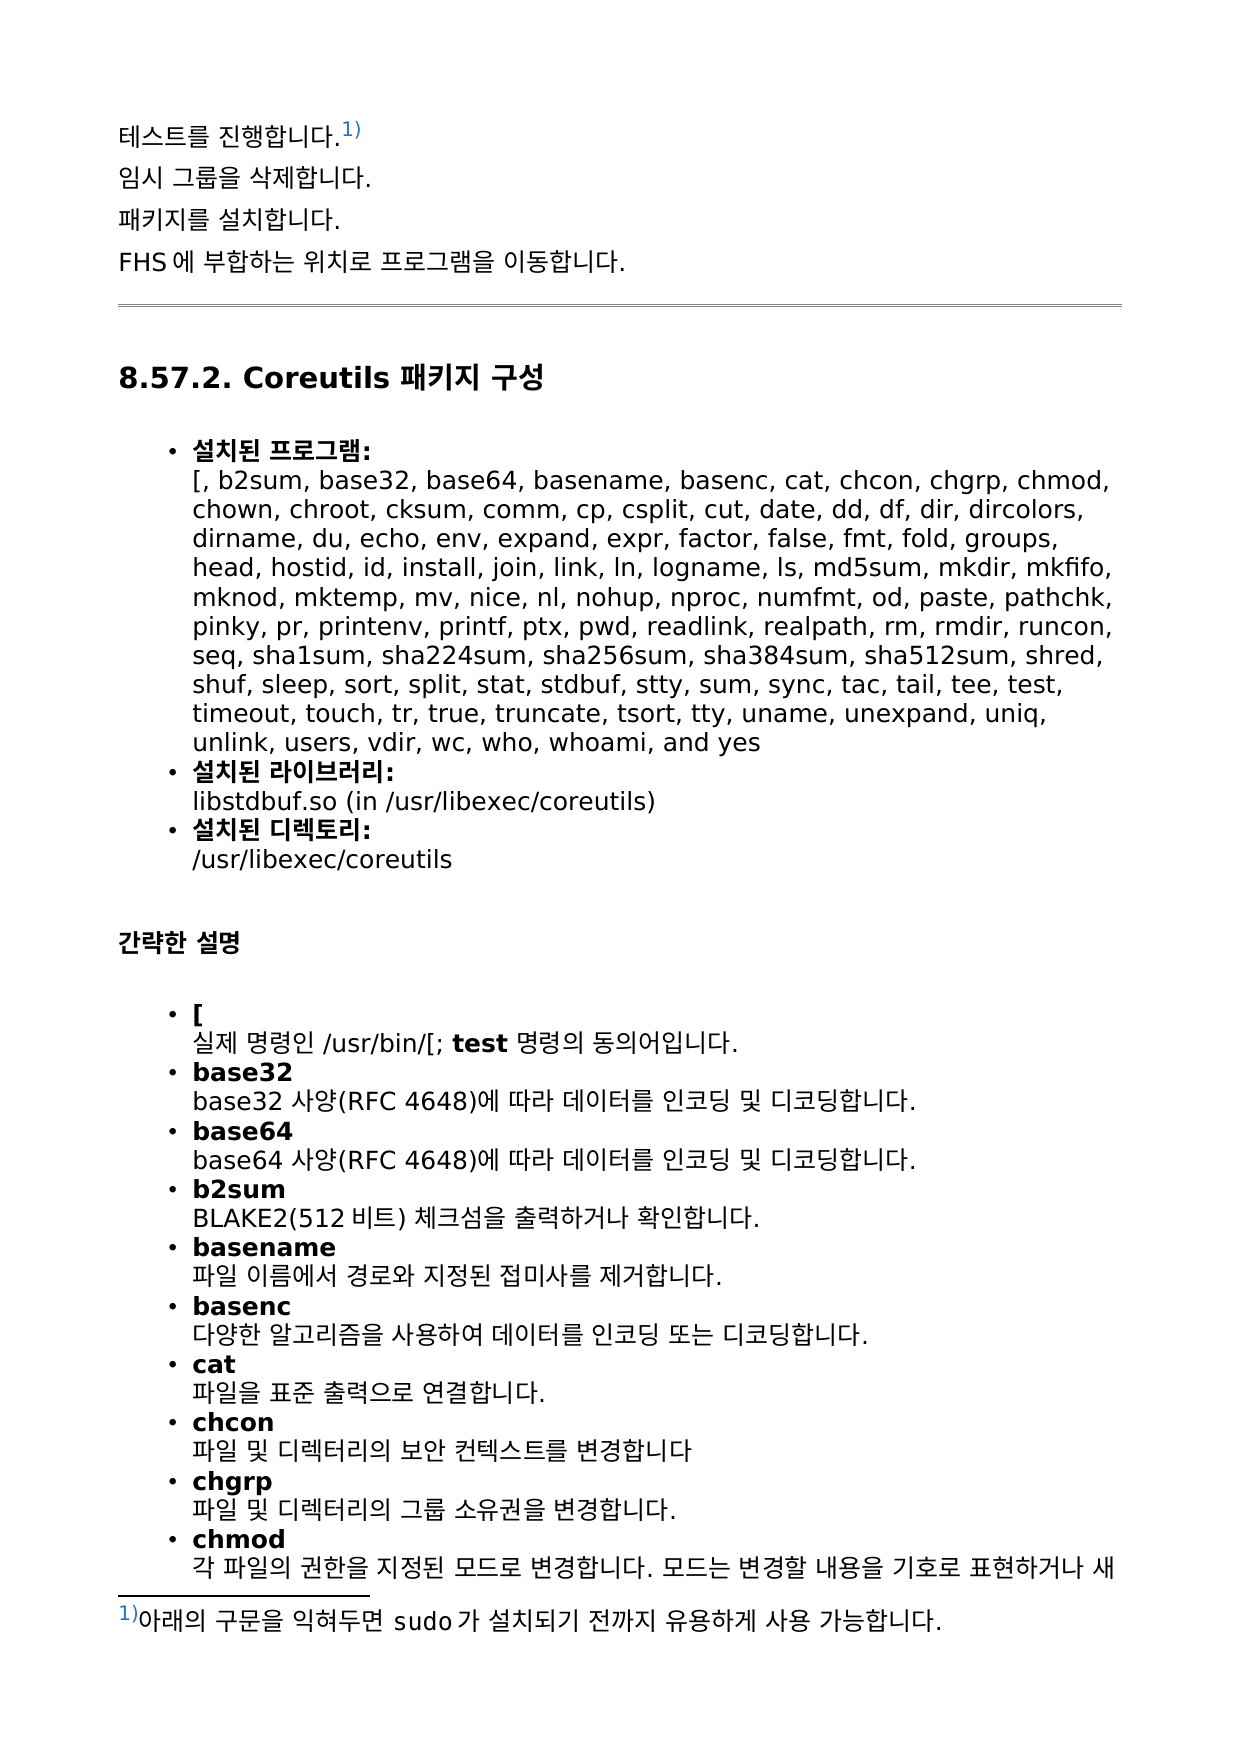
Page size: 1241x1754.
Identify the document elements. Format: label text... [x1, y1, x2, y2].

text 아래의 구문을 익혀두면 sudo가 설치되기 전까지 유용하게 사용 가능합니다. [118, 1602, 1122, 1636]
list basename 파일 이름에서 경로와 지정된 접미사를 제거합니다. [177, 1233, 1122, 1292]
list [ 실제 명령인 /usr/bin/[; test 명령의 동의어입니다. [177, 1000, 1122, 1058]
list 설치된 디렉토리: /usr/libexec/coreutils [177, 816, 1122, 874]
text 패키지를 설치합니다. [118, 206, 1122, 236]
list 설치된 라이브러리: libstdbuf.so (in /usr/libexec/coreutils) [177, 758, 1122, 816]
list basenc 다양한 알고리즘을 사용하여 데이터를 인코딩 또는 디코딩합니다. [177, 1292, 1122, 1350]
list 설치된 프로그램: [, b2sum, base32, base64, basename, basenc, cat, chcon, chgrp, chmod, chown, chroot, cksum, comm, cp, csplit, cut, date, dd, df, dir, dircolors, dirname, du, echo, env, expand, expr, factor, false, fmt, fold, groups, head, hostid, id, install, join, link, ln, logname, ls, md5sum, mkdir, mkfifo, mknod, mktemp, mv, nice, nl, nohup, nproc, numfmt, od, paste, pathchk, pinky, pr, printenv, printf, ptx, pwd, readlink, realpath, rm, rmdir, runcon, seq, sha1sum, sha224sum, sha256sum, sha384sum, sha512sum, shred, shuf, sleep, sort, split, stat, stdbuf, stty, sum, sync, tac, tail, tee, test, timeout, touch, tr, true, truncate, tsort, tty, uname, unexpand, uniq, unlink, users, vdir, wc, who, whoami, and yes [177, 437, 1122, 758]
list chcon 파일 및 디렉터리의 보안 컨텍스트를 변경합니다 [177, 1408, 1122, 1467]
text 임시 그룹을 삭제합니다. [118, 165, 1122, 194]
subtitle 8.57.2. Coreutils 패키지 구성 [118, 361, 1122, 395]
list base64 base64 사양(RFC 4648)에 따라 데이터를 인코딩 및 디코딩합니다. [177, 1117, 1122, 1175]
list b2sum BLAKE2(512비트) 체크섬을 출력하거나 확인합니다. [177, 1175, 1122, 1233]
list cat 파일을 표준 출력으로 연결합니다. [177, 1350, 1122, 1408]
subtitle 간략한 설명 [118, 929, 1122, 958]
text FHS에 부합하는 위치로 프로그램을 이동합니다. [118, 248, 1122, 277]
list base32 base32 사양(RFC 4648)에 따라 데이터를 인코딩 및 디코딩합니다. [177, 1058, 1122, 1117]
list chmod 각 파일의 권한을 지정된 모드로 변경합니다. 모드는 변경할 내용을 기호로 표현하거나 새 [177, 1525, 1122, 1583]
text 테스트를 진행합니다. [118, 118, 1122, 152]
list chgrp 파일 및 디렉터리의 그룹 소유권을 변경합니다. [177, 1467, 1122, 1525]
